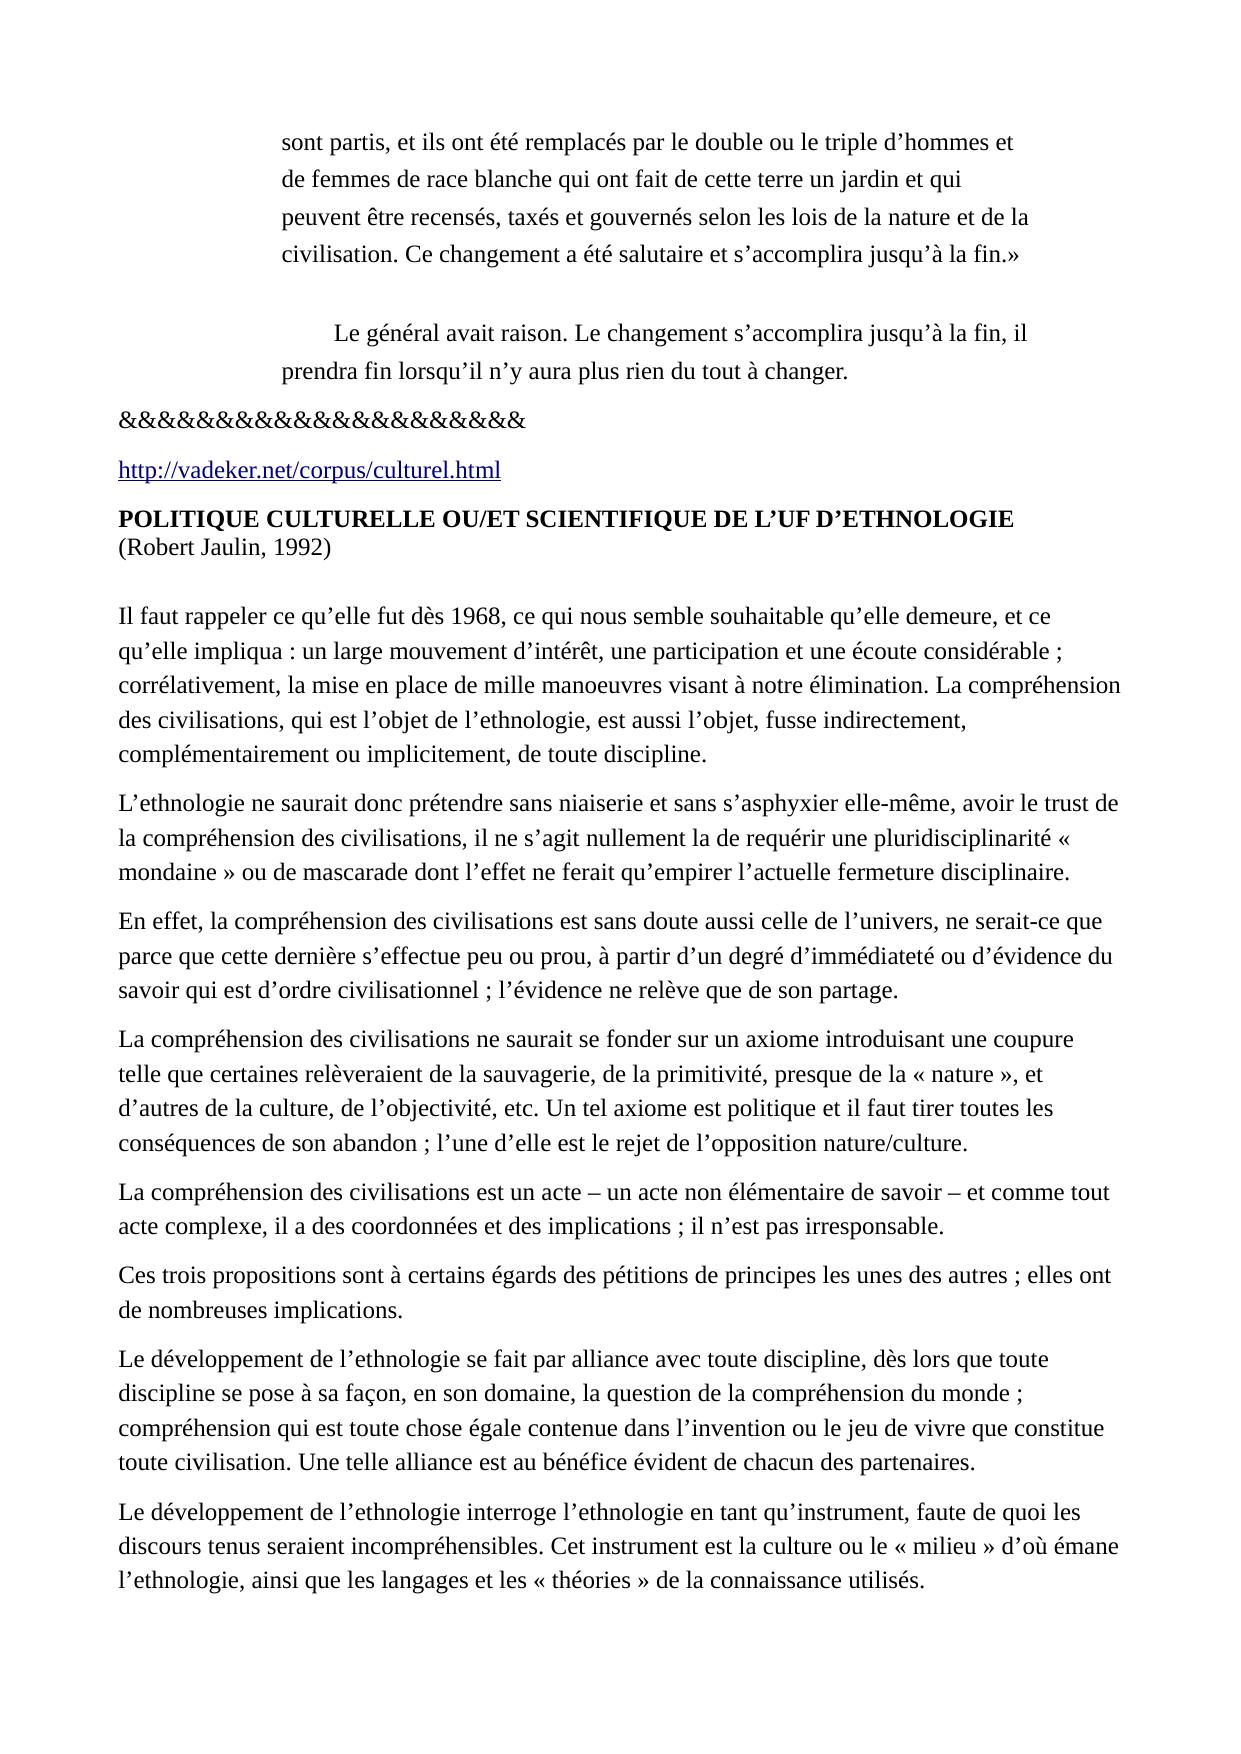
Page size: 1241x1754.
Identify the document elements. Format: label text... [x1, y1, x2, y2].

text La compréhension des civilisations est un acte – un acte non élémentaire de savoir – et comme tout acte complexe, il a des coordonnées et des implications ; il n’est pas irresponsable. [118, 1177, 1122, 1240]
text Le développement de l’ethnologie interroge l’ethnologie en tant qu’instrument, faute de quoi les discours tenus seraient incompréhensibles. Cet instrument est la culture ou le « milieu » d’où émane l’ethnologie, ainsi que les langages et les « théories » de la connaissance utilisés. [118, 1497, 1122, 1594]
text (Robert Jaulin, 1992) Il faut rappeler ce qu’elle fut dès 1968, ce qui nous semble souhaitable qu’elle demeure, et ce qu’elle impliqua : un large mouvement d’intérêt, une participation et une écoute considérable ; corrélativement, la mise en place de mille manoeuvres visant à notre élimination. La compréhension des civilisations, qui est l’objet de l’ethnologie, est aussi l’objet, fusse indirectement, complémentairement ou implicitement, de toute discipline. [118, 532, 1122, 768]
text http://vadeker.net/corpus/culturel.html [118, 455, 1122, 483]
text La compréhension des civilisations ne saurait se fonder sur un axiome introduisant une coupure telle que certaines relèveraient de la sauvagerie, de la primitivité, presque de la « nature », et d’autres de la culture, de l’objectivité, etc. Un tel axiome est politique et il faut tirer toutes les conséquences de son abandon ; l’une d’elle est le rejet de l’opposition nature/culture. [118, 1024, 1122, 1157]
text &&&&&&&&&&&&&&&&&&&&& [118, 406, 1122, 434]
text En effet, la compréhension des civilisations est sans doute aussi celle de l’univers, ne serait-ce que parce que cette dernière s’effectue peu ou prou, à partir d’un degré d’immédiateté ou d’évidence du savoir qui est d’ordre civilisationnel ; l’évidence ne relève que de son partage. [118, 906, 1122, 1004]
text Le développement de l’ethnologie se fait par alliance avec toute discipline, dès lors que toute discipline se pose à sa façon, en son domaine, la question de la compréhension du monde ; compréhension qui est toute chose égale contenue dans l’invention ou le jeu de vivre que constitue toute civilisation. Une telle alliance est au bénéfice évident de chacun des partenaires. [118, 1344, 1122, 1476]
text Le général avait raison. Le changement s’accomplira jusqu’à la fin, il prendra fin lorsqu’il n’y aura plus rien du tout à changer. [281, 310, 1032, 385]
text Ces trois propositions sont à certains égards des pétitions de principes les unes des autres ; elles ont de nombreuses implications. [118, 1261, 1122, 1324]
text sont partis, et ils ont été remplacés par le double ou le triple d’hommes et de femmes de race blanche qui ont fait de cette terre un jardin et qui peuvent être recensés, taxés et gouvernés selon les lois de la nature et de la civilisation. Ce changement a été salutaire et s’accomplira jusqu’à la fin.» [281, 118, 1032, 268]
text POLITIQUE CULTURELLE OU/ET SCIENTIFIQUE DE L’UF D’ETHNOLOGIE [118, 504, 1122, 532]
text L’ethnologie ne saurait donc prétendre sans niaiserie et sans s’asphyxier elle-même, avoir le trust de la compréhension des civilisations, il ne s’agit nullement la de requérir une pluridisciplinarité « mondaine » ou de mascarade dont l’effet ne ferait qu’empirer l’actuelle fermeture disciplinaire. [118, 788, 1122, 886]
